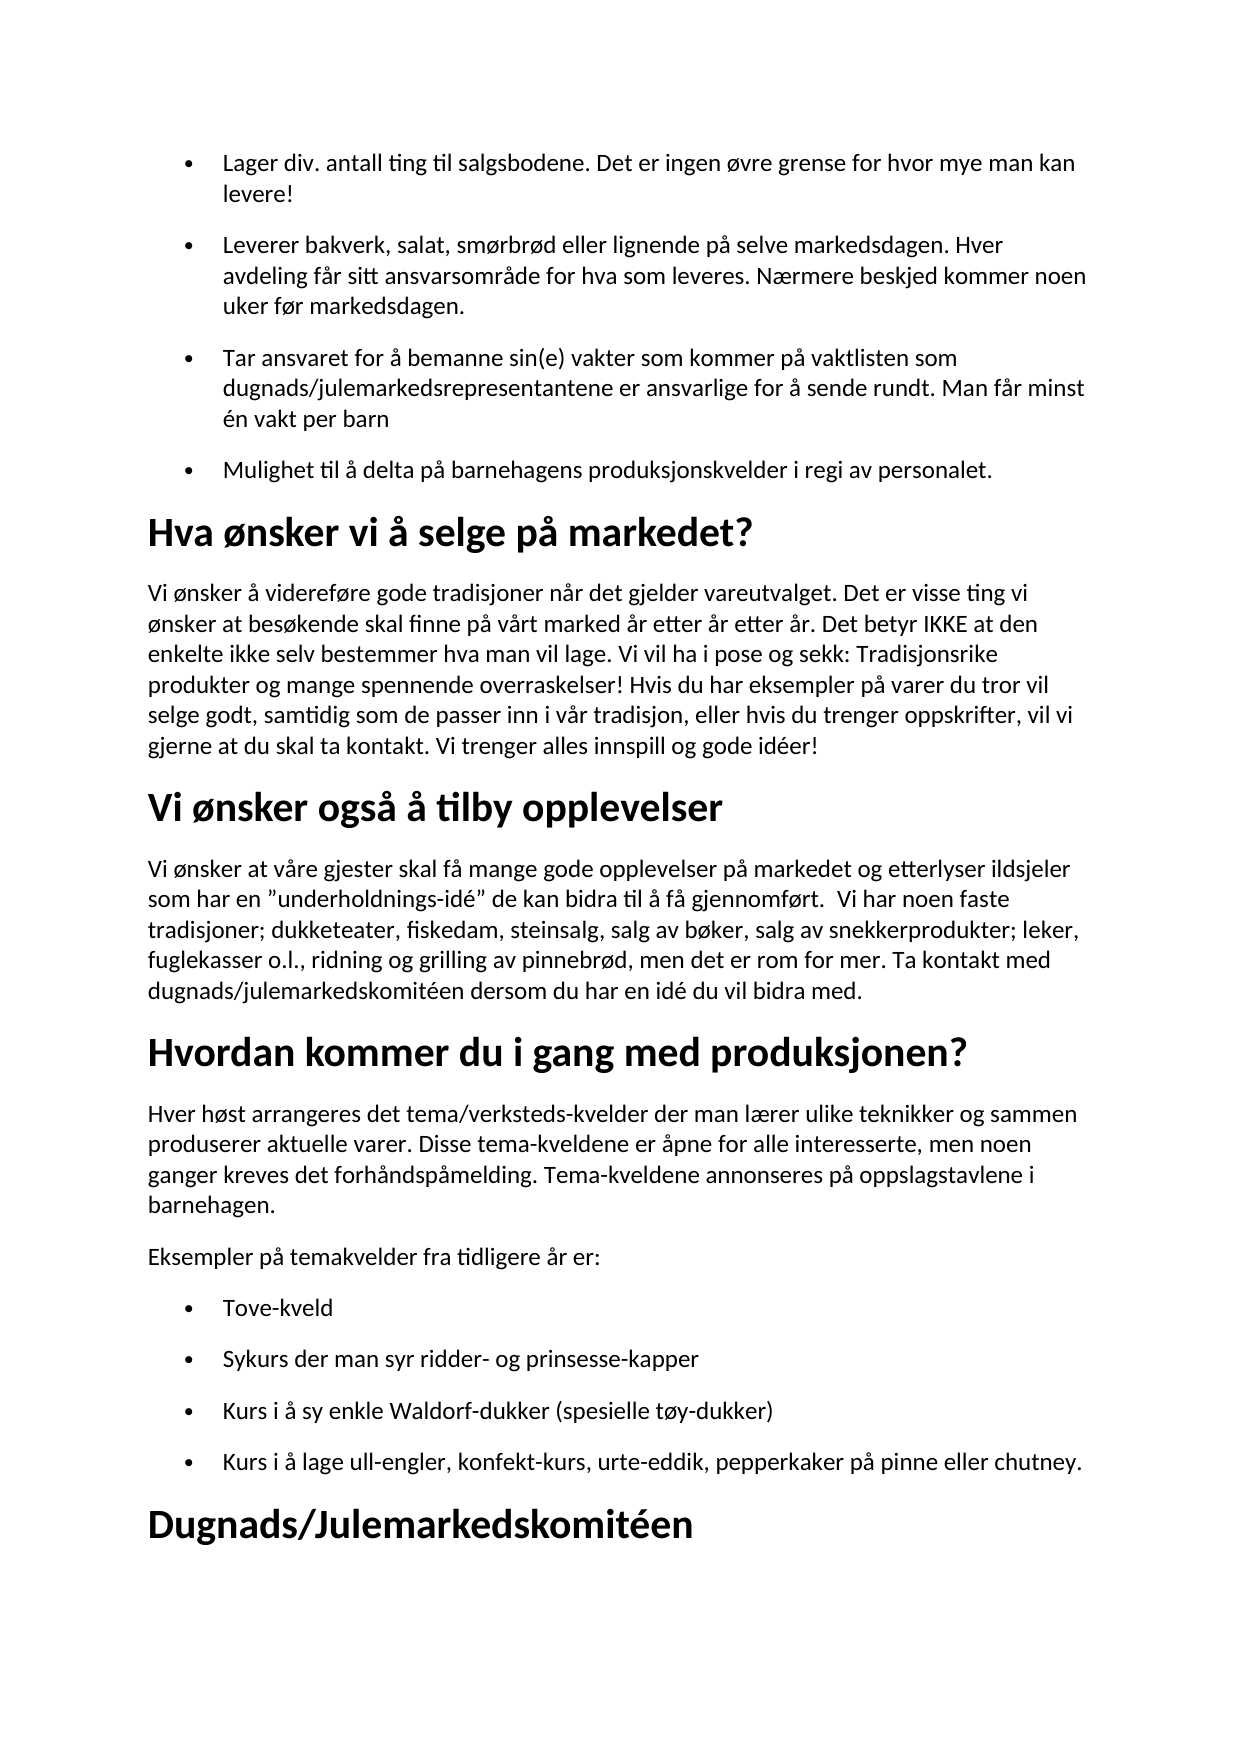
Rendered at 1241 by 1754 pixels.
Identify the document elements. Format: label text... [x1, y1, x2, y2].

text Hver høst arrangeres det tema/verksteds-kvelder der man lærer ulike teknikker og sammen produserer aktuelle varer. Disse tema-kveldene er åpne for alle interesserte, men noen ganger kreves det forhåndspåmelding. Tema-kveldene annonseres på oppslagstavlene i barnehagen. [148, 1098, 1093, 1220]
text Vi ønsker at våre gjester skal få mange gode opplevelser på markedet og etterlyser ildsjeler som har en ”underholdnings-idé” de kan bidra til å få gjennomført. Vi har noen faste tradisjoner; dukketeater, fiskedam, steinsalg, salg av bøker, salg av snekkerprodukter; leker, fuglekasser o.l., ridning og grilling av pinnebrød, men det er rom for mer. Ta kontakt med dugnads/julemarkedskomitéen dersom du har en idé du vil bidra med. [148, 853, 1093, 1006]
text Vi ønsker å videreføre gode tradisjoner når det gjelder vareutvalget. Det er visse ting vi ønsker at besøkende skal finne på vårt marked år etter år etter år. Det betyr IKKE at den enkelte ikke selv bestemmer hva man vil lage. Vi vil ha i pose og sekk: Tradisjonsrike produkter og mange spennende overraskelser! Hvis du har eksempler på varer du tror vil selge godt, samtidig som de passer inn i vår tradisjon, eller hvis du trenger oppskrifter, vil vi gjerne at du skal ta kontakt. Vi trenger alles innspill og gode idéer! [148, 577, 1093, 760]
text Eksempler på temakvelder fra tidligere år er: [148, 1241, 1093, 1271]
list Mulighet til å delta på barnehagens produksjonskvelder i regi av personalet. [185, 454, 1093, 485]
list Kurs i å lage ull-engler, konfekt-kurs, urte-eddik, pepperkaker på pinne eller chutney. [185, 1446, 1093, 1477]
list Lager div. antall ting til salgsbodene. Det er ingen øvre grense for hvor mye man kan levere! [185, 148, 1093, 209]
list Tar ansvaret for å bemanne sin(e) vakter som kommer på vaktlisten som dugnads/julemarkedsrepresentantene er ansvarlige for å sende rundt. Man får minst én vakt per barn [185, 342, 1093, 433]
list Leverer bakverk, salat, smørbrød eller lignende på selve markedsdagen. Hver avdeling får sitt ansvarsområde for hva som leveres. Nærmere beskjed kommer noen uker før markedsdagen. [185, 229, 1093, 321]
list Sykurs der man syr ridder- og prinsesse-kapper [185, 1344, 1093, 1374]
list Kurs i å sy enkle Waldorf-dukker (spesielle tøy-dukker) [185, 1395, 1093, 1426]
text Dugnads/Julemarkedskomitéen [148, 1498, 1093, 1548]
text Hva ønsker vi å selge på markedet? [148, 506, 1093, 556]
list Tove-kveld [185, 1292, 1093, 1323]
text Hvordan kommer du i gang med produksjonen? [148, 1026, 1093, 1077]
text Vi ønsker også å tilby opplevelser [148, 781, 1093, 832]
